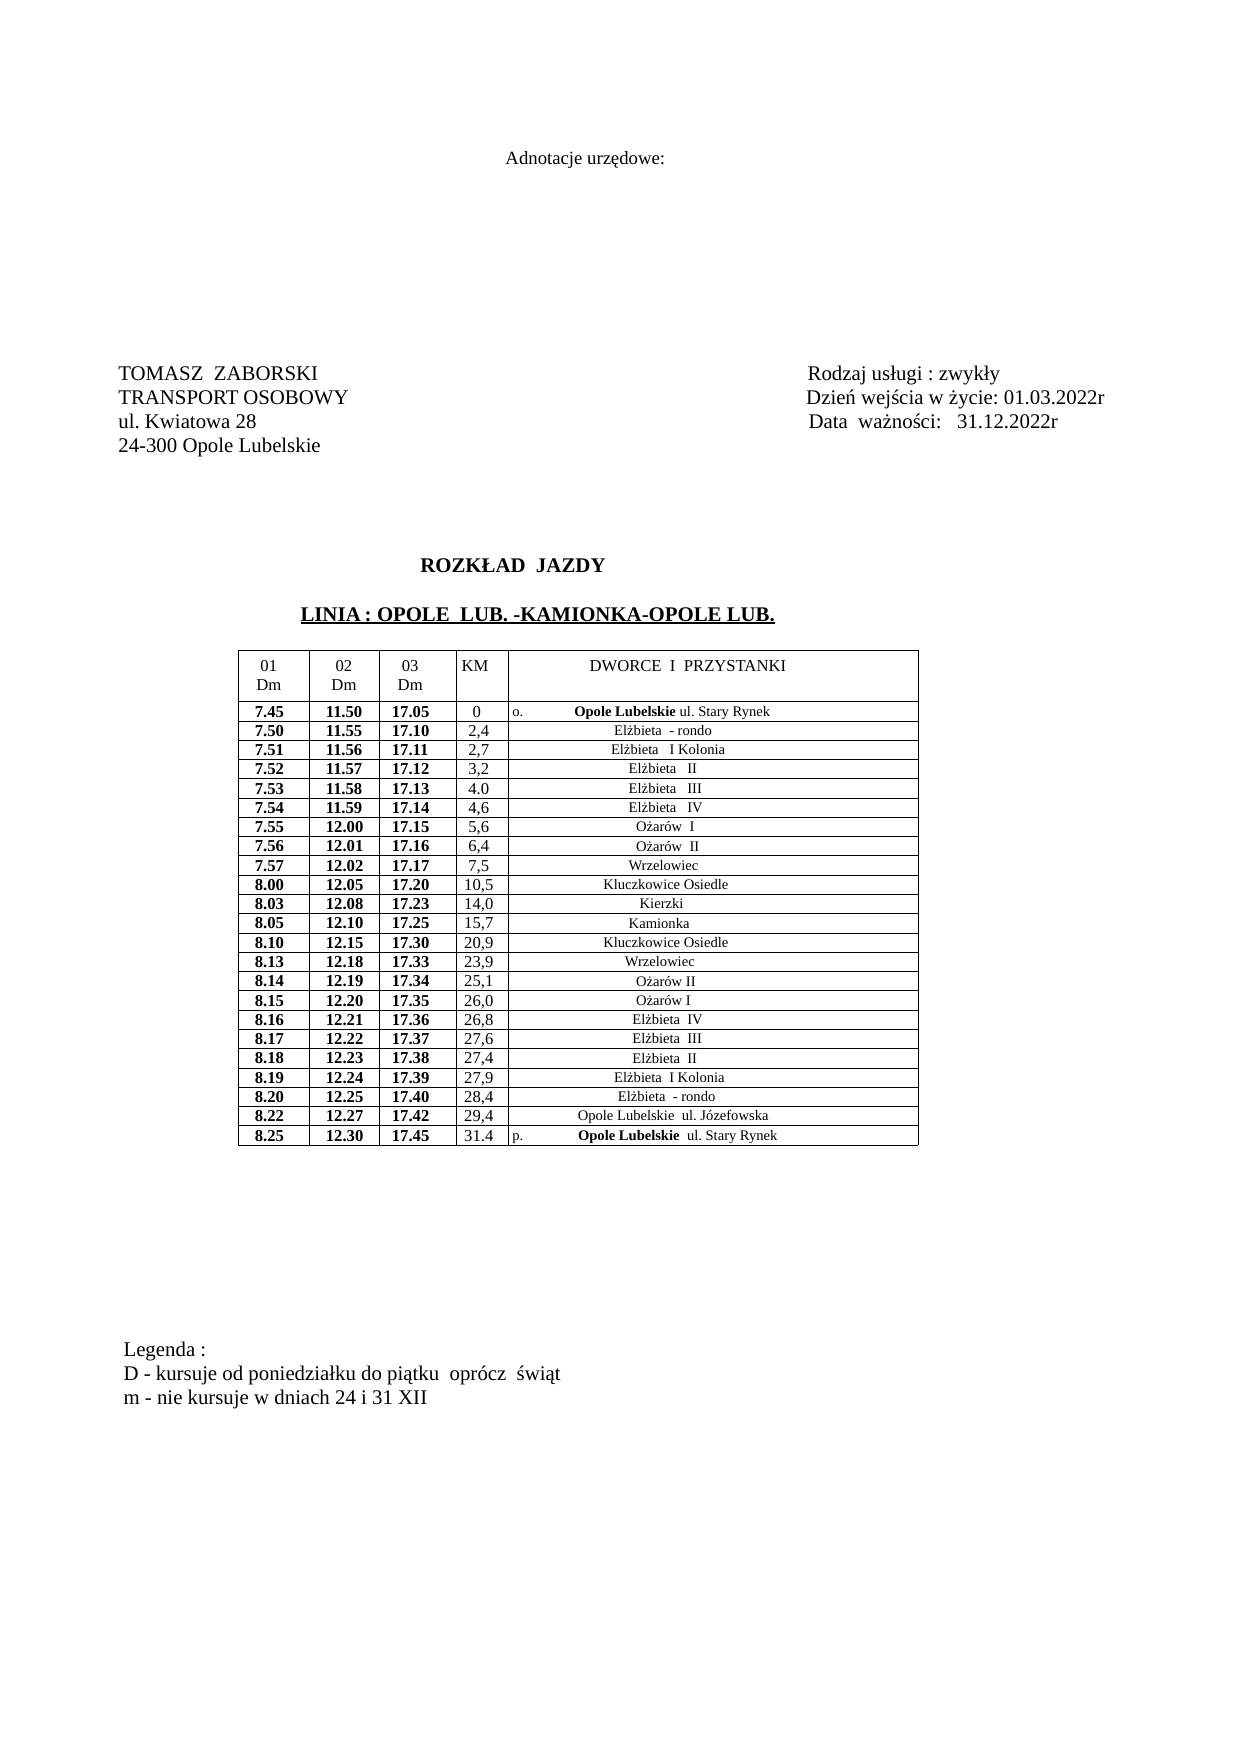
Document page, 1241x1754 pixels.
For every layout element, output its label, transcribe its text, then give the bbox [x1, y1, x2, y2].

text Adnotacje urzędowe: [118, 147, 1122, 168]
table_cell Ożarów I [509, 818, 918, 836]
table_header 03 Dm [380, 651, 456, 701]
table_cell 8.19 [239, 1069, 309, 1087]
table_cell 17.42 [380, 1107, 456, 1125]
text ul. Kwiatowa 28 Data ważności: 31.12.2022r [118, 409, 1122, 433]
table_cell 10,5 [457, 876, 508, 894]
table_cell 8.05 [239, 914, 309, 932]
table_cell 8.00 [239, 876, 309, 894]
table_cell 12.15 [310, 934, 379, 952]
table_cell 31.4 [457, 1126, 508, 1144]
table_cell Ożarów II [509, 972, 918, 990]
table_cell 8.18 [239, 1049, 309, 1067]
table_cell 7.52 [239, 760, 309, 778]
table_cell 26,0 [457, 991, 508, 1009]
table_cell Elżbieta - rondo [509, 1088, 918, 1106]
table_cell 8.15 [239, 991, 309, 1009]
table_cell 20,9 [457, 934, 508, 952]
table_cell 28,4 [457, 1088, 508, 1106]
table_cell 8.16 [239, 1011, 309, 1029]
table_cell 17.17 [380, 856, 456, 875]
table_cell Kluczkowice Osiedle [509, 934, 918, 952]
table_cell 17.33 [380, 953, 456, 971]
text m - nie kursuje w dniach 24 i 31 XII [118, 1385, 1122, 1409]
table_cell 17.35 [380, 991, 456, 1009]
table_cell Kamionka [509, 914, 918, 932]
table_header KM [457, 651, 508, 701]
table_cell 15,7 [457, 914, 508, 932]
text TRANSPORT OSOBOWY Dzień wejścia w życie: 01.03.2022r [118, 385, 1122, 409]
table_cell 12.08 [310, 895, 379, 913]
table_cell 8.20 [239, 1088, 309, 1106]
table_cell 12.30 [310, 1126, 379, 1144]
table_cell 12.21 [310, 1011, 379, 1029]
table_cell 17.23 [380, 895, 456, 913]
table_cell 29,4 [457, 1107, 508, 1125]
table_cell 12.18 [310, 953, 379, 971]
table_cell p. Opole Lubelskie ul. Stary Rynek [509, 1126, 918, 1144]
table_cell 6,4 [457, 837, 508, 855]
table_cell 8.03 [239, 895, 309, 913]
table_header 02 Dm [310, 651, 379, 701]
table_cell 4,6 [457, 799, 508, 817]
table_cell 17.15 [380, 818, 456, 836]
table_cell 14,0 [457, 895, 508, 913]
table_cell Elżbieta I Kolonia [509, 741, 918, 759]
table_cell 27,9 [457, 1069, 508, 1087]
table_cell 17.37 [380, 1030, 456, 1048]
table_cell Elżbieta III [509, 779, 918, 798]
table_cell 23,9 [457, 953, 508, 971]
table_cell Elżbieta III [509, 1030, 918, 1048]
table_cell 17.12 [380, 760, 456, 778]
table_cell 8.10 [239, 934, 309, 952]
table_cell 17.14 [380, 799, 456, 817]
table_cell 4.0 [457, 779, 508, 798]
table_cell Elżbieta I Kolonia [509, 1069, 918, 1087]
table_cell 17.39 [380, 1069, 456, 1087]
table_cell 17.38 [380, 1049, 456, 1067]
table_cell 27,6 [457, 1030, 508, 1048]
table_cell Elżbieta II [509, 760, 918, 778]
table_cell 17.25 [380, 914, 456, 932]
table_cell Elżbieta - rondo [509, 722, 918, 740]
table_cell 12.05 [310, 876, 379, 894]
table_cell 17.11 [380, 741, 456, 759]
text TOMASZ ZABORSKI Rodzaj usługi : zwykły [118, 361, 1122, 385]
text LINIA : OPOLE LUB. -KAMIONKA-OPOLE LUB. [118, 602, 1122, 626]
table_cell 7.51 [239, 741, 309, 759]
table_cell 7.53 [239, 779, 309, 798]
text 24-300 Opole Lubelskie [118, 433, 1122, 457]
table_cell 11.59 [310, 799, 379, 817]
table_cell 12.02 [310, 856, 379, 875]
table_cell Opole Lubelskie ul. Józefowska [509, 1107, 918, 1125]
table_cell 12.25 [310, 1088, 379, 1106]
table_cell 12.27 [310, 1107, 379, 1125]
table_cell 12.24 [310, 1069, 379, 1087]
table_cell Wrzelowiec [509, 953, 918, 971]
table_cell Wrzelowiec [509, 856, 918, 875]
table_cell Elżbieta IV [509, 799, 918, 817]
table_cell 7.55 [239, 818, 309, 836]
table_cell 12.22 [310, 1030, 379, 1048]
table_cell 8.25 [239, 1126, 309, 1144]
table_cell 8.17 [239, 1030, 309, 1048]
text Legenda : [118, 1337, 1122, 1361]
table_header 01 Dm [239, 651, 309, 701]
table_cell 17.20 [380, 876, 456, 894]
table_cell 25,1 [457, 972, 508, 990]
table_cell Ożarów II [509, 837, 918, 855]
table_cell 0 [457, 702, 508, 721]
table_cell 11.50 [310, 702, 379, 721]
table_cell 11.56 [310, 741, 379, 759]
table_cell 7.50 [239, 722, 309, 740]
table_cell 12.10 [310, 914, 379, 932]
table_cell 7.54 [239, 799, 309, 817]
table_cell 17.34 [380, 972, 456, 990]
table_cell 11.58 [310, 779, 379, 798]
table_cell Kluczkowice Osiedle [509, 876, 918, 894]
text ROZKŁAD JAZDY [118, 553, 1122, 577]
table_cell 8.13 [239, 953, 309, 971]
table_cell 2,4 [457, 722, 508, 740]
table_cell 17.45 [380, 1126, 456, 1144]
table_cell 5,6 [457, 818, 508, 836]
table_cell o. Opole Lubelskie ul. Stary Rynek [509, 702, 918, 721]
table_cell 12.20 [310, 991, 379, 1009]
table_cell 7.56 [239, 837, 309, 855]
table_cell 12.01 [310, 837, 379, 855]
table_cell 8.14 [239, 972, 309, 990]
table_cell 12.19 [310, 972, 379, 990]
table_cell Elżbieta IV [509, 1011, 918, 1029]
table_cell 7.57 [239, 856, 309, 875]
table_cell 7,5 [457, 856, 508, 875]
table_cell 8.22 [239, 1107, 309, 1125]
table_cell 12.23 [310, 1049, 379, 1067]
table_cell 12.00 [310, 818, 379, 836]
table_cell 7.45 [239, 702, 309, 721]
table_cell Kierzki [509, 895, 918, 913]
table_cell 17.10 [380, 722, 456, 740]
table_cell 17.13 [380, 779, 456, 798]
table_cell 17.36 [380, 1011, 456, 1029]
table_cell 17.40 [380, 1088, 456, 1106]
table_cell 27,4 [457, 1049, 508, 1067]
table_cell 11.55 [310, 722, 379, 740]
table_cell 3,2 [457, 760, 508, 778]
table_cell 2,7 [457, 741, 508, 759]
table_cell Elżbieta II [509, 1049, 918, 1067]
table_cell 17.30 [380, 934, 456, 952]
table_cell 17.16 [380, 837, 456, 855]
table_cell Ożarów I [509, 991, 918, 1009]
table_cell 17.05 [380, 702, 456, 721]
table_cell 26,8 [457, 1011, 508, 1029]
table_cell 11.57 [310, 760, 379, 778]
text D - kursuje od poniedziałku do piątku oprócz świąt [118, 1361, 1122, 1385]
table_header DWORCE I PRZYSTANKI [509, 651, 918, 701]
